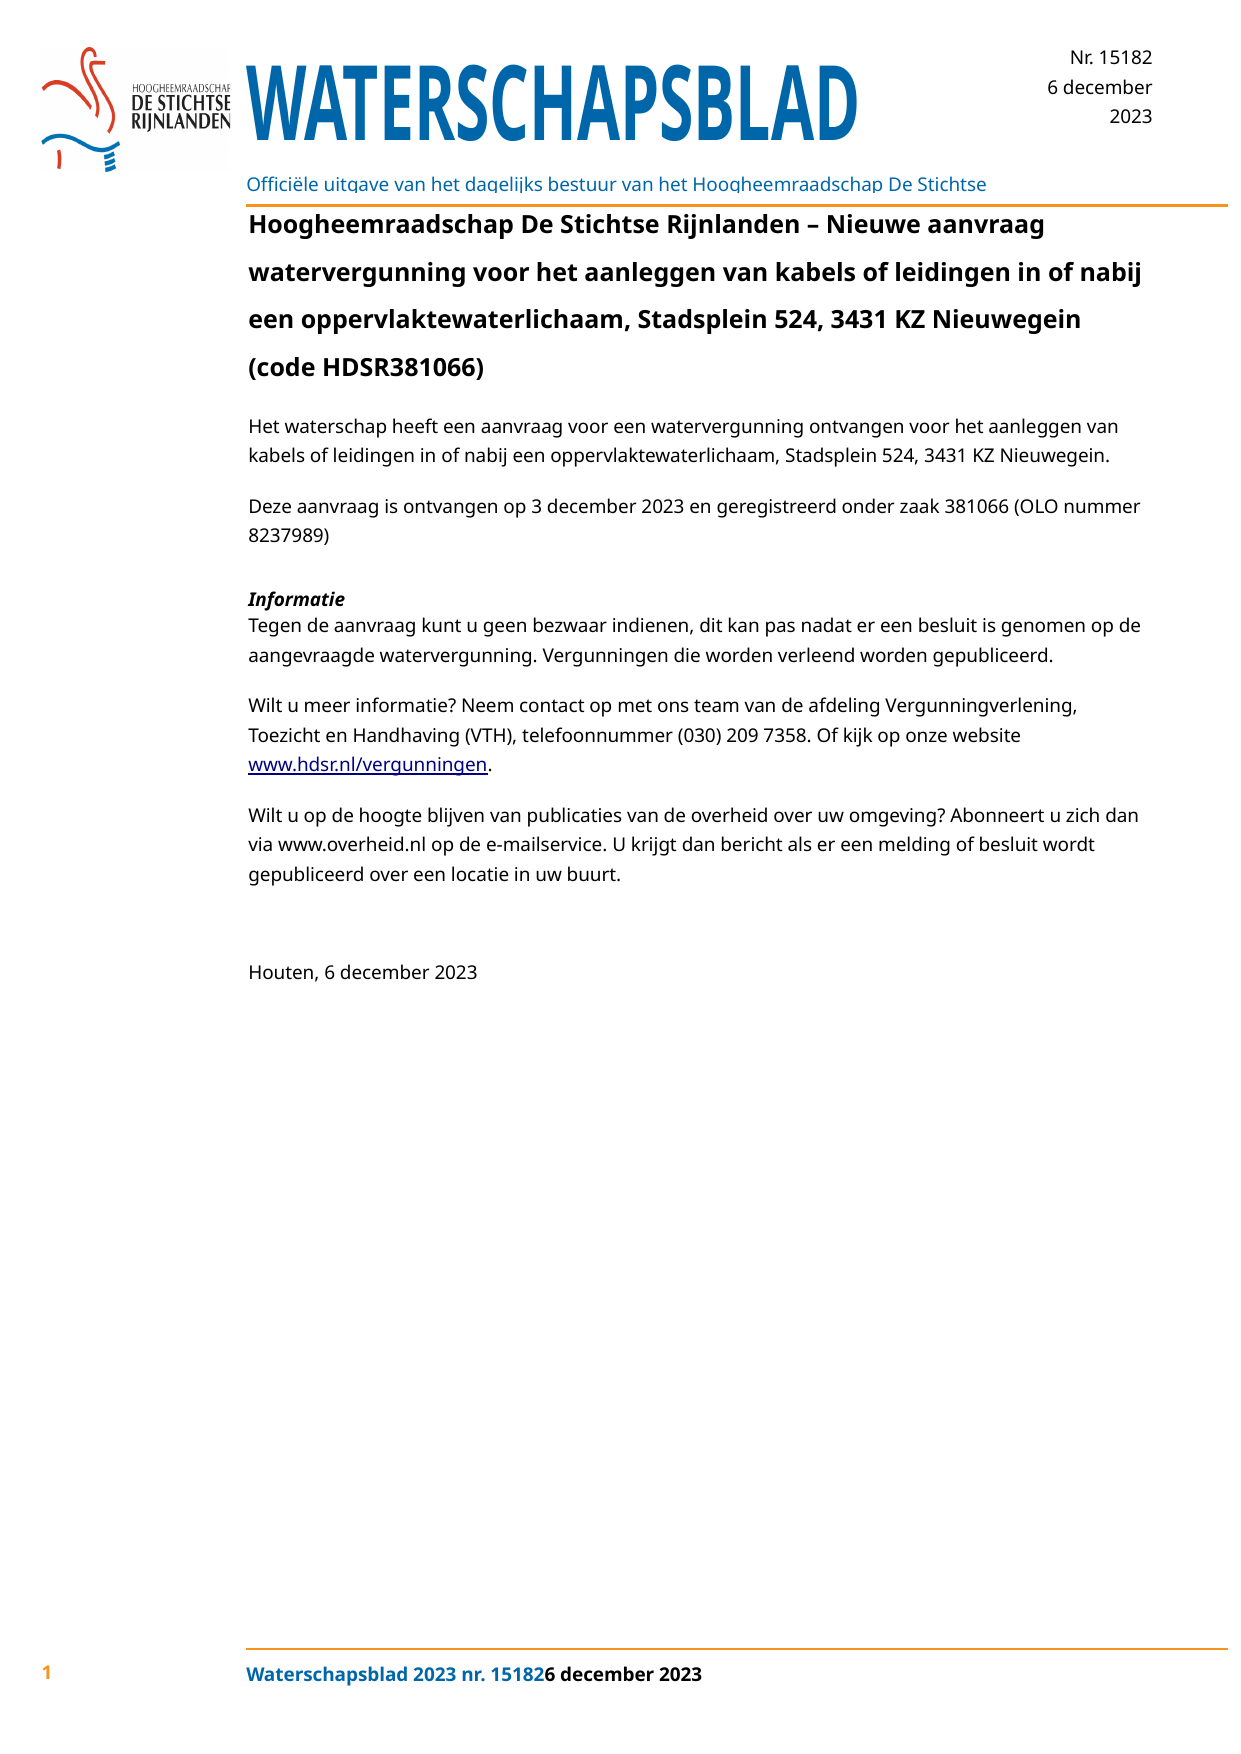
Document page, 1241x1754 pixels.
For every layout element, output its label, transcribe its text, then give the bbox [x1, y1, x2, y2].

picture [41, 47, 231, 172]
text Wilt u op de hoogte blijven van publicaties van de overheid over uw omgeving? Abonneert u zich dan via www.overheid.nl op de e-mailservice. U krijgt dan bericht als er een melding of besluit wordt gepubliceerd over een locatie in uw buurt. [248, 802, 1152, 887]
text Hoogheemraadschap De Stichtse Rijnlanden – Nieuwe aanvraag watervergunning voor het aanleggen van kabels of leidingen in of nabij een oppervlaktewaterlichaam, Stadsplein 524, 3431 KZ Nieuwegein (code HDSR381066) [248, 207, 1152, 384]
text Het waterschap heeft een aanvraag voor een watervergunning ontvangen voor het aanleggen van kabels of leidingen in of nabij een oppervlaktewaterlichaam, Stadsplein 524, 3431 KZ Nieuwegein. [248, 413, 1152, 468]
text Informatie [248, 587, 1152, 612]
text Wilt u meer informatie? Neem contact op met ons team van de afdeling Vergunningverlening, Toezicht en Handhaving (VTH), telefoonnummer (030) 209 7358. Of kijk op onze website www.hdsr.nl/vergunningen. [248, 692, 1152, 777]
text Tegen de aanvraag kunt u geen bezwaar indienen, dit kan pas nadat er een besluit is genomen op de aangevraagde watervergunning. Vergunningen die worden verleend worden gepubliceerd. [248, 612, 1152, 668]
text Deze aanvraag is ontvangen op 3 december 2023 en geregistreerd onder zaak 381066 (OLO nummer 8237989) [248, 493, 1152, 548]
text Houten, 6 december 2023 [248, 959, 1152, 985]
